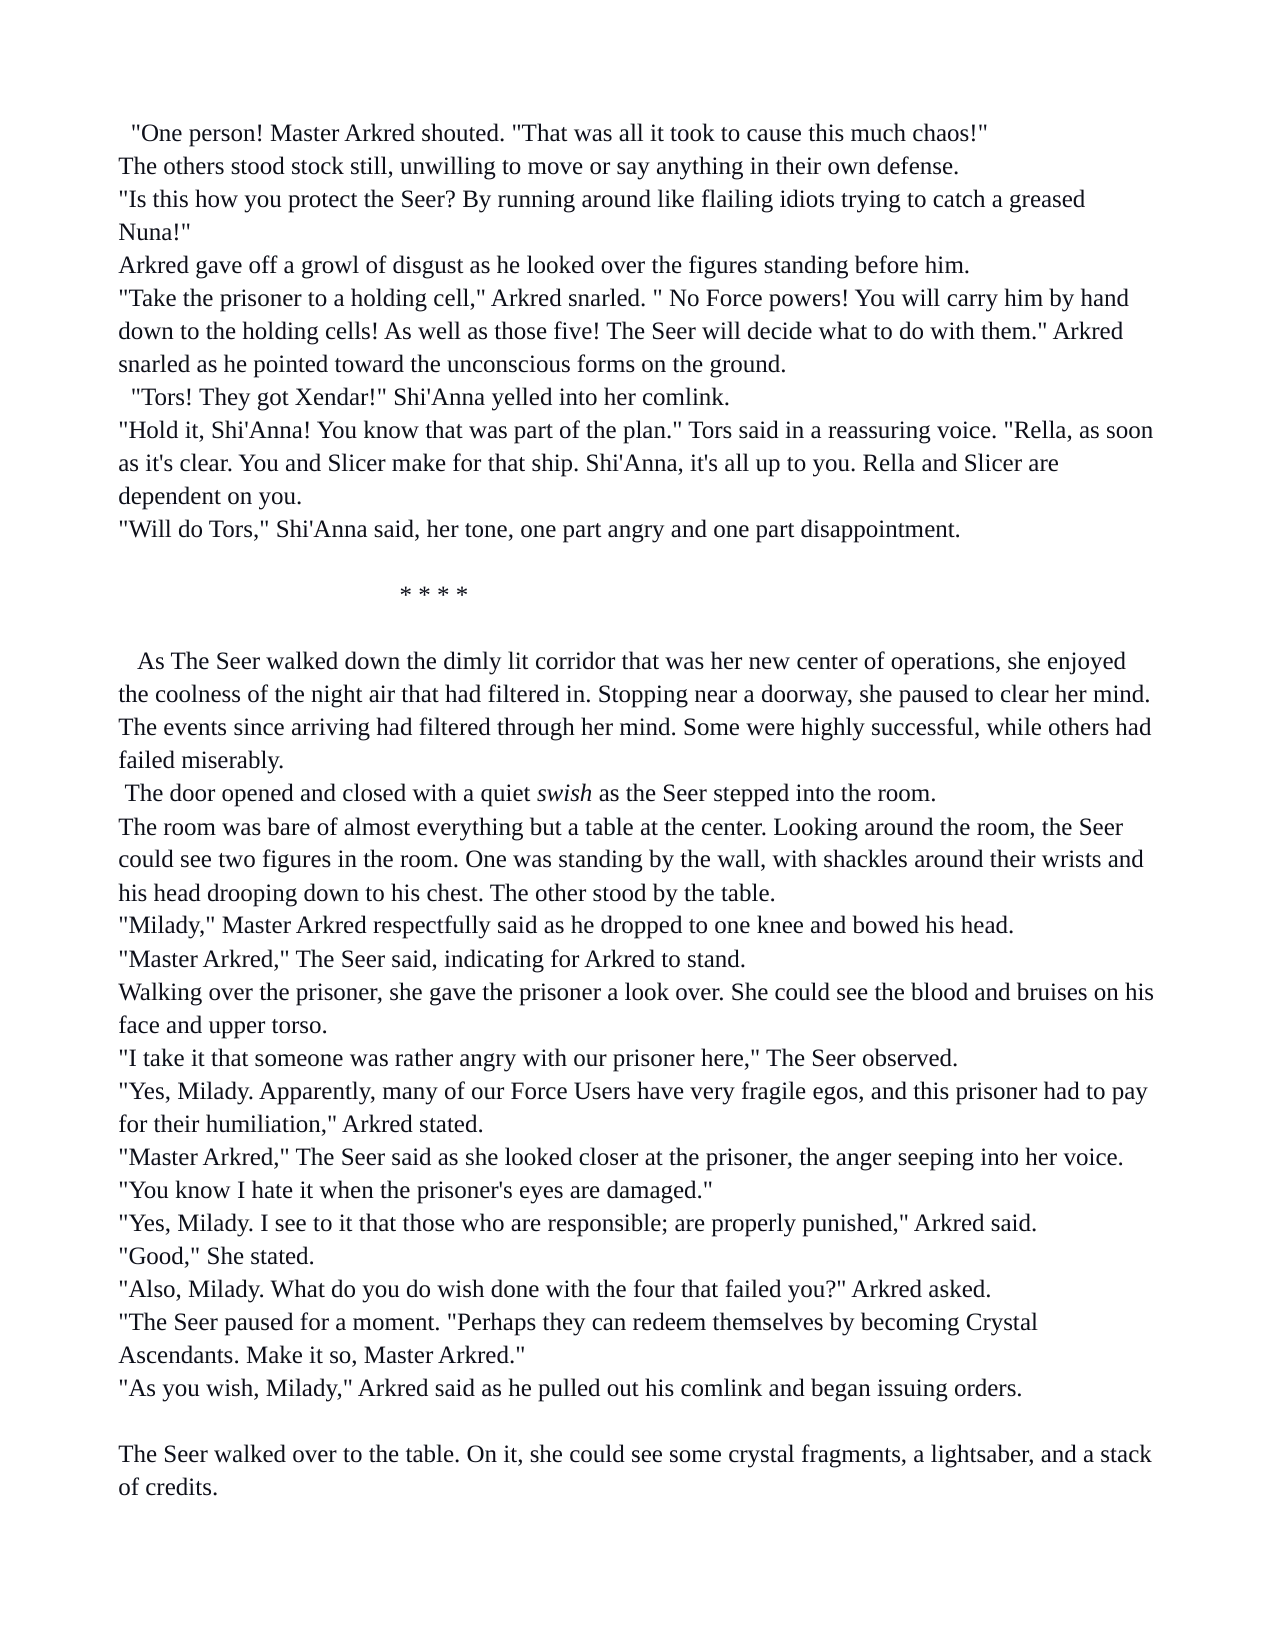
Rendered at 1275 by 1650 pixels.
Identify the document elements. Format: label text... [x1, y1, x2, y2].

text "As you wish, Milady," Arkred said as he pulled out his comlink and began issuing orders. [118, 1373, 1157, 1402]
text "Good," She stated. [118, 1241, 1157, 1269]
text "Yes, Milady. I see to it that those who are responsible; are properly punished," Arkred said. [118, 1208, 1157, 1237]
text "Tors! They got Xendar!" Shi'Anna yelled into her comlink. [118, 382, 1157, 411]
text Walking over the prisoner, she gave the prisoner a look over. She could see the blood and bruises on his face and upper torso. [118, 977, 1157, 1038]
text "Master Arkred," The Seer said, indicating for Arkred to stand. [118, 944, 1157, 972]
text The room was bare of almost everything but a table at the center. Looking around the room, the Seer could see two figures in the room. One was standing by the wall, with shackles around their wrists and his head drooping down to his chest. The other stood by the table. [118, 812, 1157, 906]
text "Master Arkred," The Seer said as she looked closer at the prisoner, the anger seeping into her voice. "You know I hate it when the prisoner's eyes are damaged." [118, 1142, 1157, 1203]
text Arkred gave off a growl of disgust as he looked over the figures standing before him. [118, 250, 1157, 279]
text "One person! Master Arkred shouted. "That was all it took to cause this much chaos!" [118, 118, 1157, 147]
text "Take the prisoner to a holding cell," Arkred snarled. " No Force powers! You will carry him by hand down to the holding cells! As well as those five! The Seer will decide what to do with them." Arkred snarled as he pointed toward the unconscious forms on the ground. [118, 283, 1157, 378]
text The Seer walked over to the table. On it, she could see some crystal fragments, a lightsaber, and a stack of credits. [118, 1439, 1157, 1501]
text As The Seer walked down the dimly lit corridor that was her new center of operations, she enjoyed the coolness of the night air that had filtered in. Stopping near a doorway, she paused to clear her mind. The events since arriving had filtered through her mind. Some were highly successful, while others had failed miserably. [118, 646, 1157, 774]
text "Is this how you protect the Seer? By running around like flailing idiots trying to catch a greased Nuna!" [118, 184, 1157, 246]
text "Also, Milady. What do you do wish done with the four that failed you?" Arkred asked. [118, 1274, 1157, 1303]
text "Yes, Milady. Apparently, many of our Force Users have very fragile egos, and this prisoner had to pay for their humiliation," Arkred stated. [118, 1076, 1157, 1137]
text * * * * [118, 580, 1157, 609]
text "Hold it, Shi'Anna! You know that was part of the plan." Tors said in a reassuring voice. "Rella, as soon as it's clear. You and Slicer make for that ship. Shi'Anna, it's all up to you. Rella and Slicer are dependent on you. [118, 415, 1157, 510]
text The others stood stock still, unwilling to move or say anything in their own defense. [118, 151, 1157, 180]
text The door opened and closed with a quiet swish as the Seer stepped into the room. [118, 778, 1157, 807]
text "Will do Tors," Shi'Anna said, her tone, one part angry and one part disappointment. [118, 514, 1157, 543]
text "Milady," Master Arkred respectfully said as he dropped to one knee and bowed his head. [118, 911, 1157, 939]
text "I take it that someone was rather angry with our prisoner here," The Seer observed. [118, 1043, 1157, 1071]
text "The Seer paused for a moment. "Perhaps they can redeem themselves by becoming Crystal Ascendants. Make it so, Master Arkred." [118, 1307, 1157, 1369]
